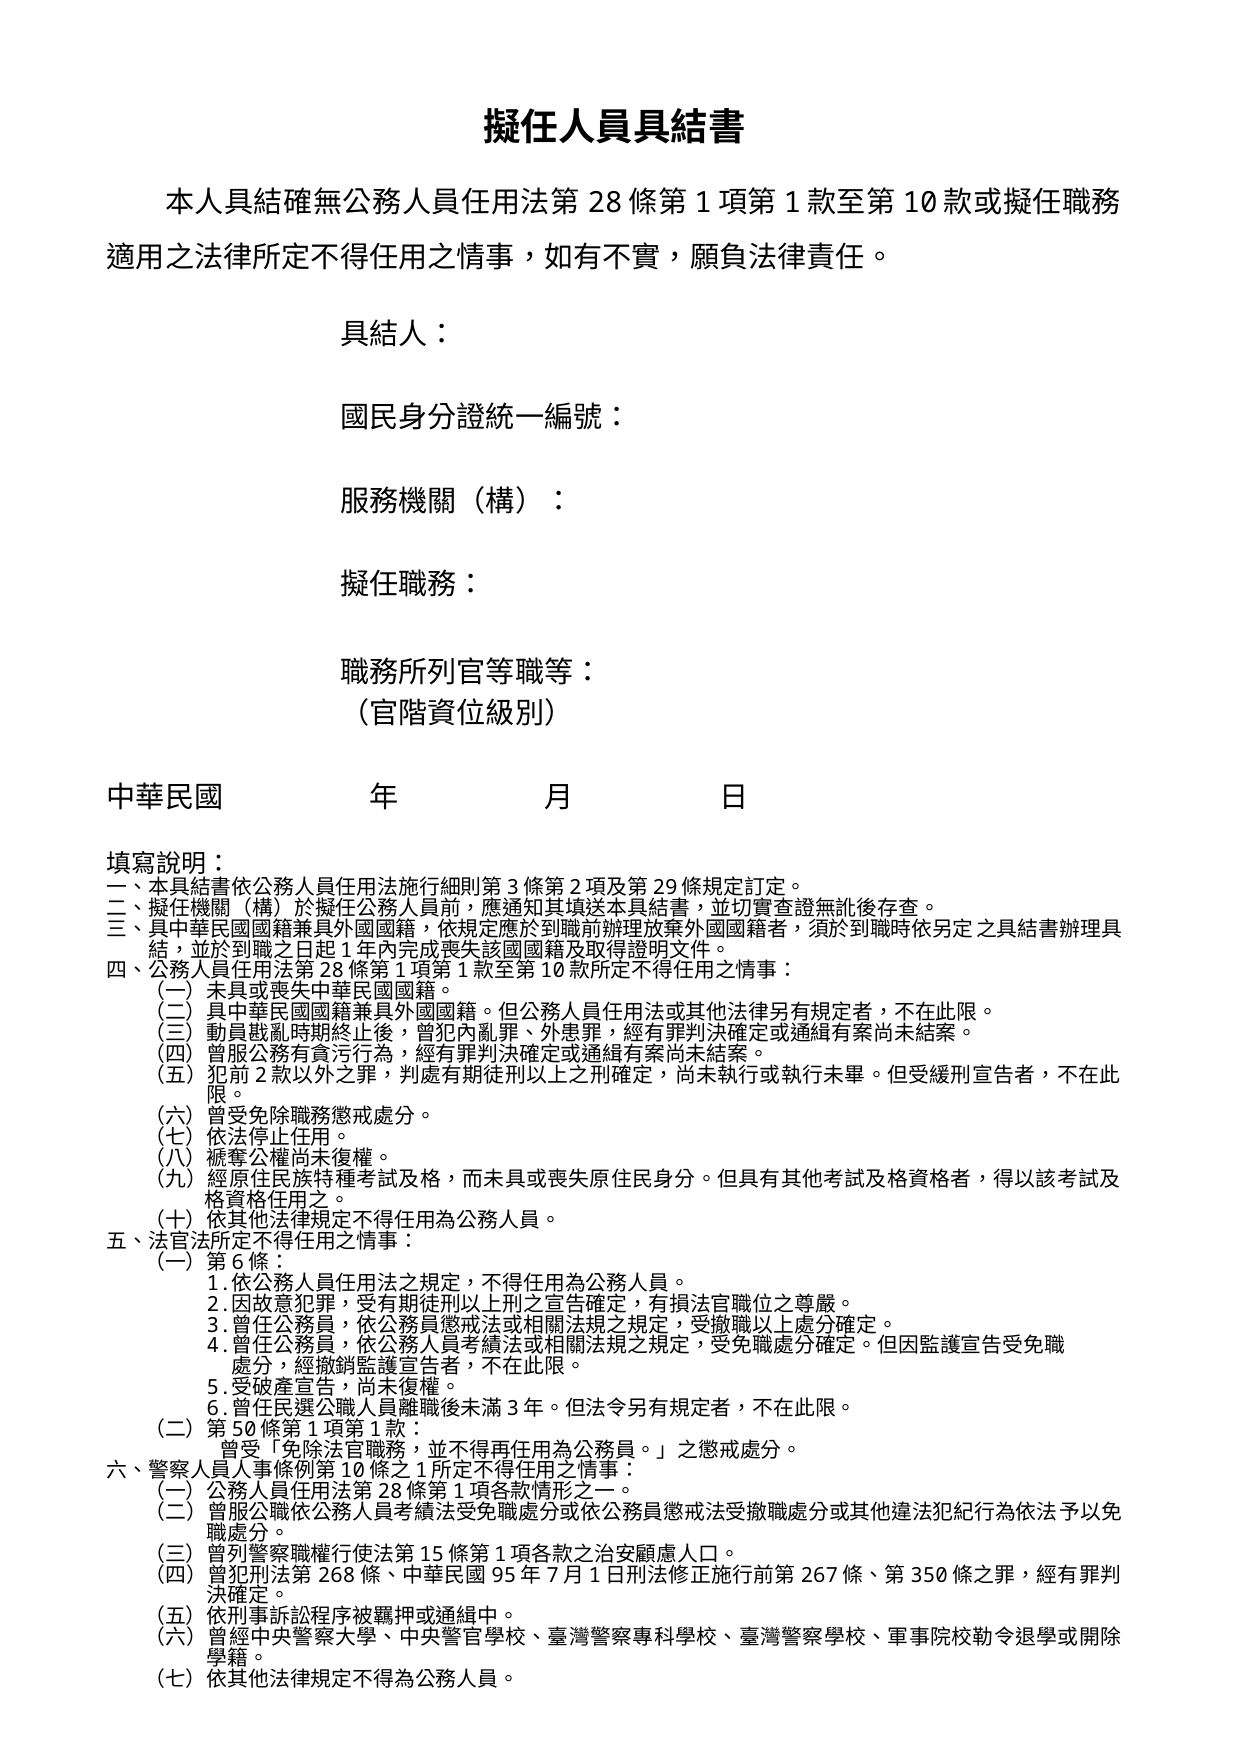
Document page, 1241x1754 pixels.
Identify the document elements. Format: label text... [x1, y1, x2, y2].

text 擬任人員具結書 [106, 101, 1122, 151]
text （一）未具或喪失中華民國國籍。 [144, 982, 1122, 1003]
text 3.曾任公務員，依公務員懲戒法或相關法規之規定，受撤職以上處分確定。 [846, 1315, 1122, 1336]
text （七）依法停止任用。 [144, 1128, 1122, 1149]
text （三）曾列警察職權行使法第15條第1項各款之治安顧慮人口。 [144, 1544, 1122, 1565]
text 具結人： [106, 278, 1122, 361]
text （六）曾受免除職務懲戒處分。 [144, 1107, 1122, 1128]
text （十）依其他法律規定不得任用為公務人員。 [144, 1211, 1122, 1232]
text 擬任職務： [106, 528, 1122, 611]
text 職務所列官等職等： [106, 649, 1122, 690]
text （四）曾服公務有貪污行為，經有罪判決確定或通緝有案尚未結案。 [144, 1044, 1122, 1065]
text （一）第6條： [144, 1253, 1122, 1274]
text 中華民國 年 月 日 [106, 774, 1122, 815]
text 國民身分證統一編號： [106, 361, 1122, 444]
text （一）公務人員任用法第28條第1項各款情形之一。 [144, 1482, 1122, 1503]
text （二）第50條第1項第1款： [144, 1419, 1122, 1440]
text （八）褫奪公權尚未復權。 [144, 1149, 1122, 1169]
text （五）犯前2款以外之罪，判處有期徒刑以上之刑確定，尚未執行或執行未畢。但受緩刑宣告者，不在此限。 [144, 1065, 1122, 1107]
text （官階資位級別） [106, 690, 1122, 732]
text 六、警察人員人事條例第10條之1所定不得任用之情事： [106, 1461, 1122, 1482]
text （四）曾犯刑法第268條、中華民國95年7月1日刑法修正施行前第267條、第350條之罪，經有罪判決確定。 [144, 1565, 1122, 1607]
text 2.因故意犯罪，受有期徒刑以上刑之宣告確定，有損法官職位之尊嚴。 [106, 1294, 1122, 1315]
text （六）曾經中央警察大學、中央警官學校、臺灣警察專科學校、臺灣警察學校、軍事院校勒令退學或開除學籍。 [144, 1628, 1122, 1669]
text 服務機關（構）： [106, 444, 1122, 528]
text 1.依公務人員任用法之規定，不得任用為公務人員。 [106, 1274, 1122, 1294]
text （二）曾服公職依公務人員考績法受免職處分或依公務員懲戒法受撤職處分或其他違法犯紀行為依法予以免職處分。 [144, 1503, 1122, 1544]
text 本人具結確無公務人員任用法第28條第1項第1款至第10款或擬任職務適用之法律所定不得任用之情事，如有不實，願負法律責任。 [106, 169, 1122, 278]
text 二、擬任機關（構）於擬任公務人員前，應通知其填送本具結書，並切實查證無訛後存查。 [106, 899, 1122, 919]
text 三、具中華民國國籍兼具外國國籍，依規定應於到職前辦理放棄外國國籍者，須於到職時依另定之具結書辦理具結，並於到職之日起1年內完成喪失該國國籍及取得證明文件。 [106, 919, 1122, 961]
text 填寫說明： [106, 853, 1122, 878]
text 一、本具結書依公務人員任用法施行細則第3條第2項及第29條規定訂定。 [106, 878, 1122, 899]
text 處分，經撤銷監護宣告者，不在此限。 [106, 1357, 1122, 1378]
text （九）經原住民族特種考試及格，而未具或喪失原住民身分。但具有其他考試及格資格者，得以該考試及格資格任用之。 [144, 1169, 1122, 1211]
text （五）依刑事訴訟程序被羈押或通緝中。 [144, 1607, 1122, 1628]
text 4.曾任公務員，依公務人員考績法或相關法規之規定，受免職處分確定。但因監護宣告受免職 [106, 1336, 1122, 1357]
text 五、法官法所定不得任用之情事： [106, 1232, 1122, 1253]
text 3.曾任公務員，依公務員懲戒法或相關法規之規定，受撤職以上處分確定。 [106, 1315, 848, 1336]
text 6.曾任民選公職人員離職後未滿3年。但法令另有規定者，不在此限。 [106, 1399, 1122, 1419]
text 5.受破產宣告，尚未復權。 [106, 1378, 1122, 1399]
text （三）動員戡亂時期終止後，曾犯內亂罪、外患罪，經有罪判決確定或通緝有案尚未結案。 [144, 1024, 1122, 1044]
text 四、公務人員任用法第28條第1項第1款至第10款所定不得任用之情事： [106, 961, 1122, 982]
text （二）具中華民國國籍兼具外國國籍。但公務人員任用法或其他法律另有規定者，不在此限。 [144, 1003, 1122, 1024]
text （七）依其他法律規定不得為公務人員。 [144, 1669, 1122, 1690]
text 曾受「免除法官職務，並不得再任用為公務員。」之懲戒處分。 [144, 1440, 1122, 1461]
